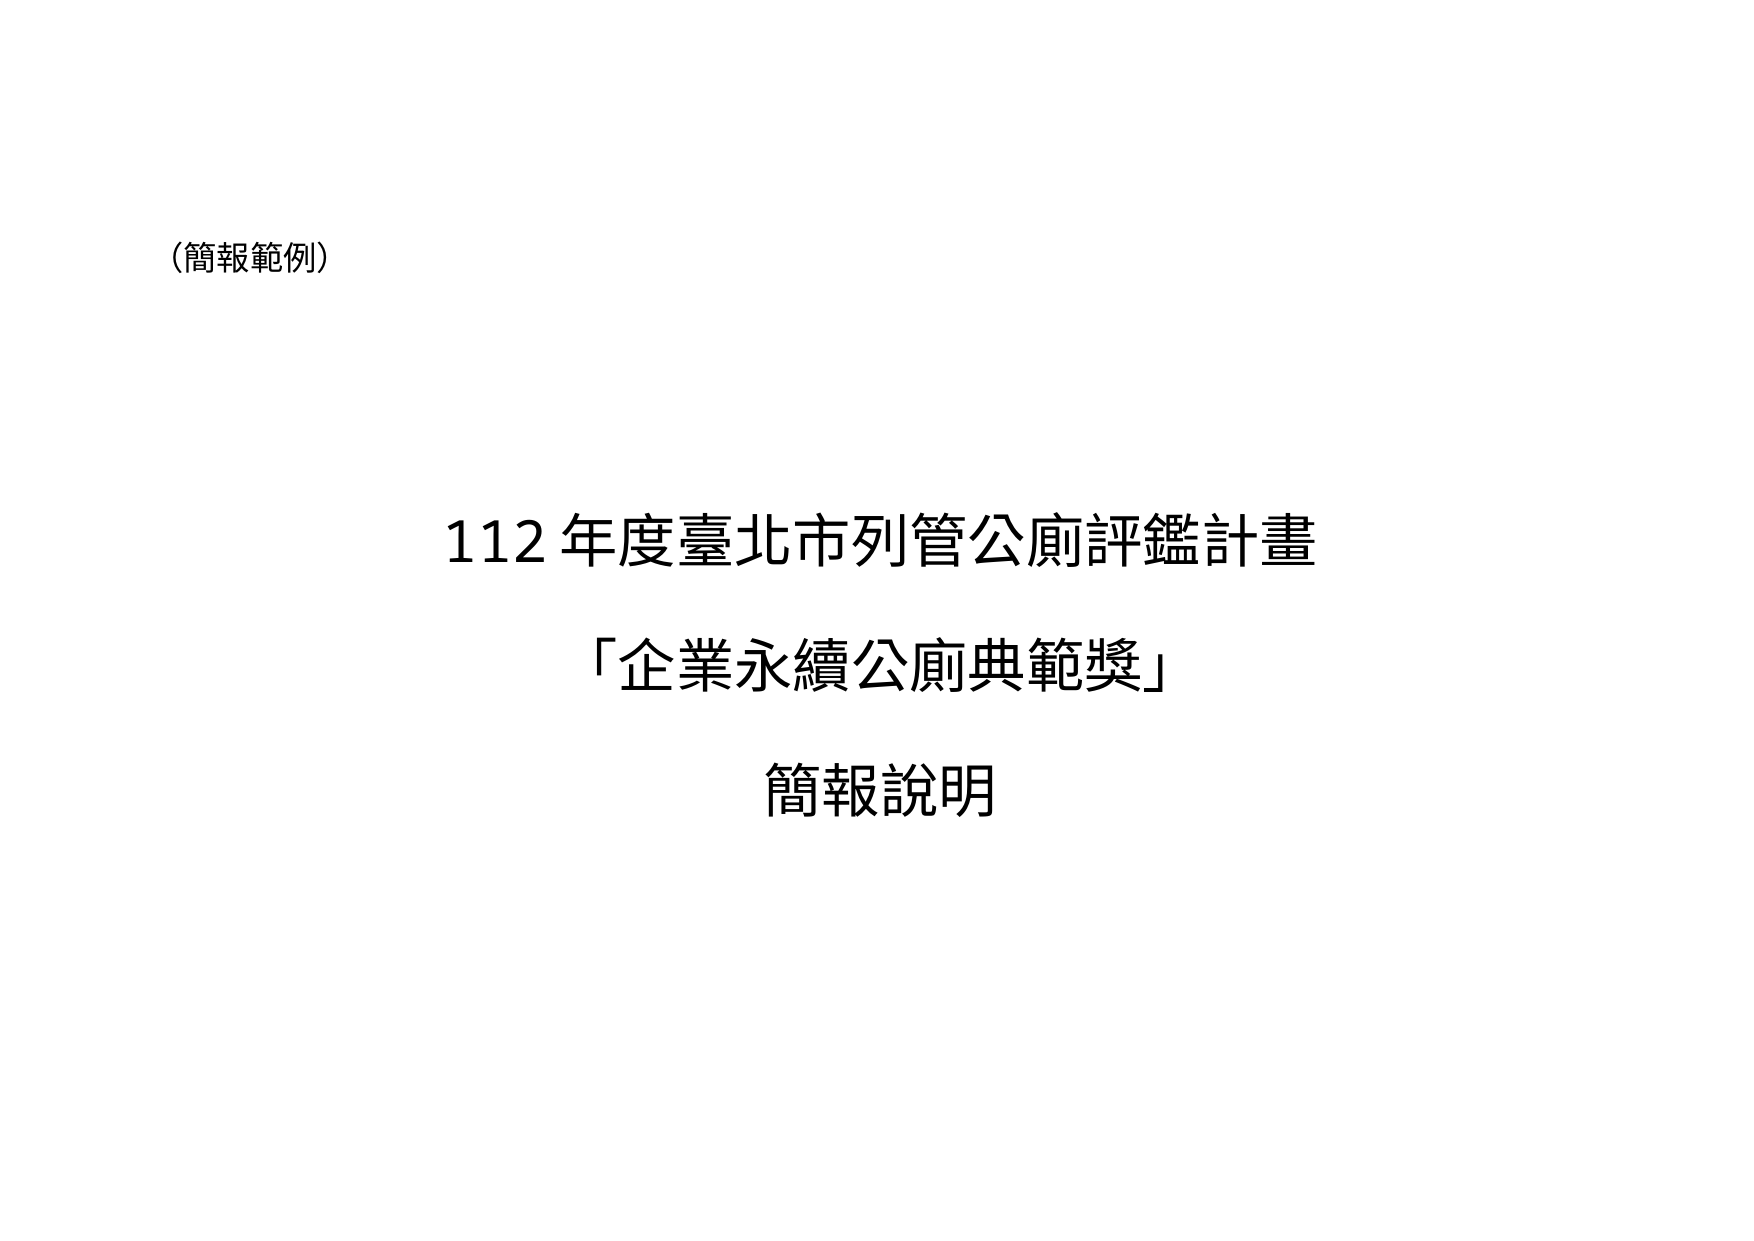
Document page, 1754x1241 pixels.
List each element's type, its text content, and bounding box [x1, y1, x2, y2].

text 「企業永續公廁典範獎」 [150, 589, 1610, 714]
text （簡報範例） [150, 214, 1610, 276]
text 簡報說明 [150, 714, 1610, 839]
text 112年度臺北市列管公廁評鑑計畫 [150, 464, 1610, 589]
